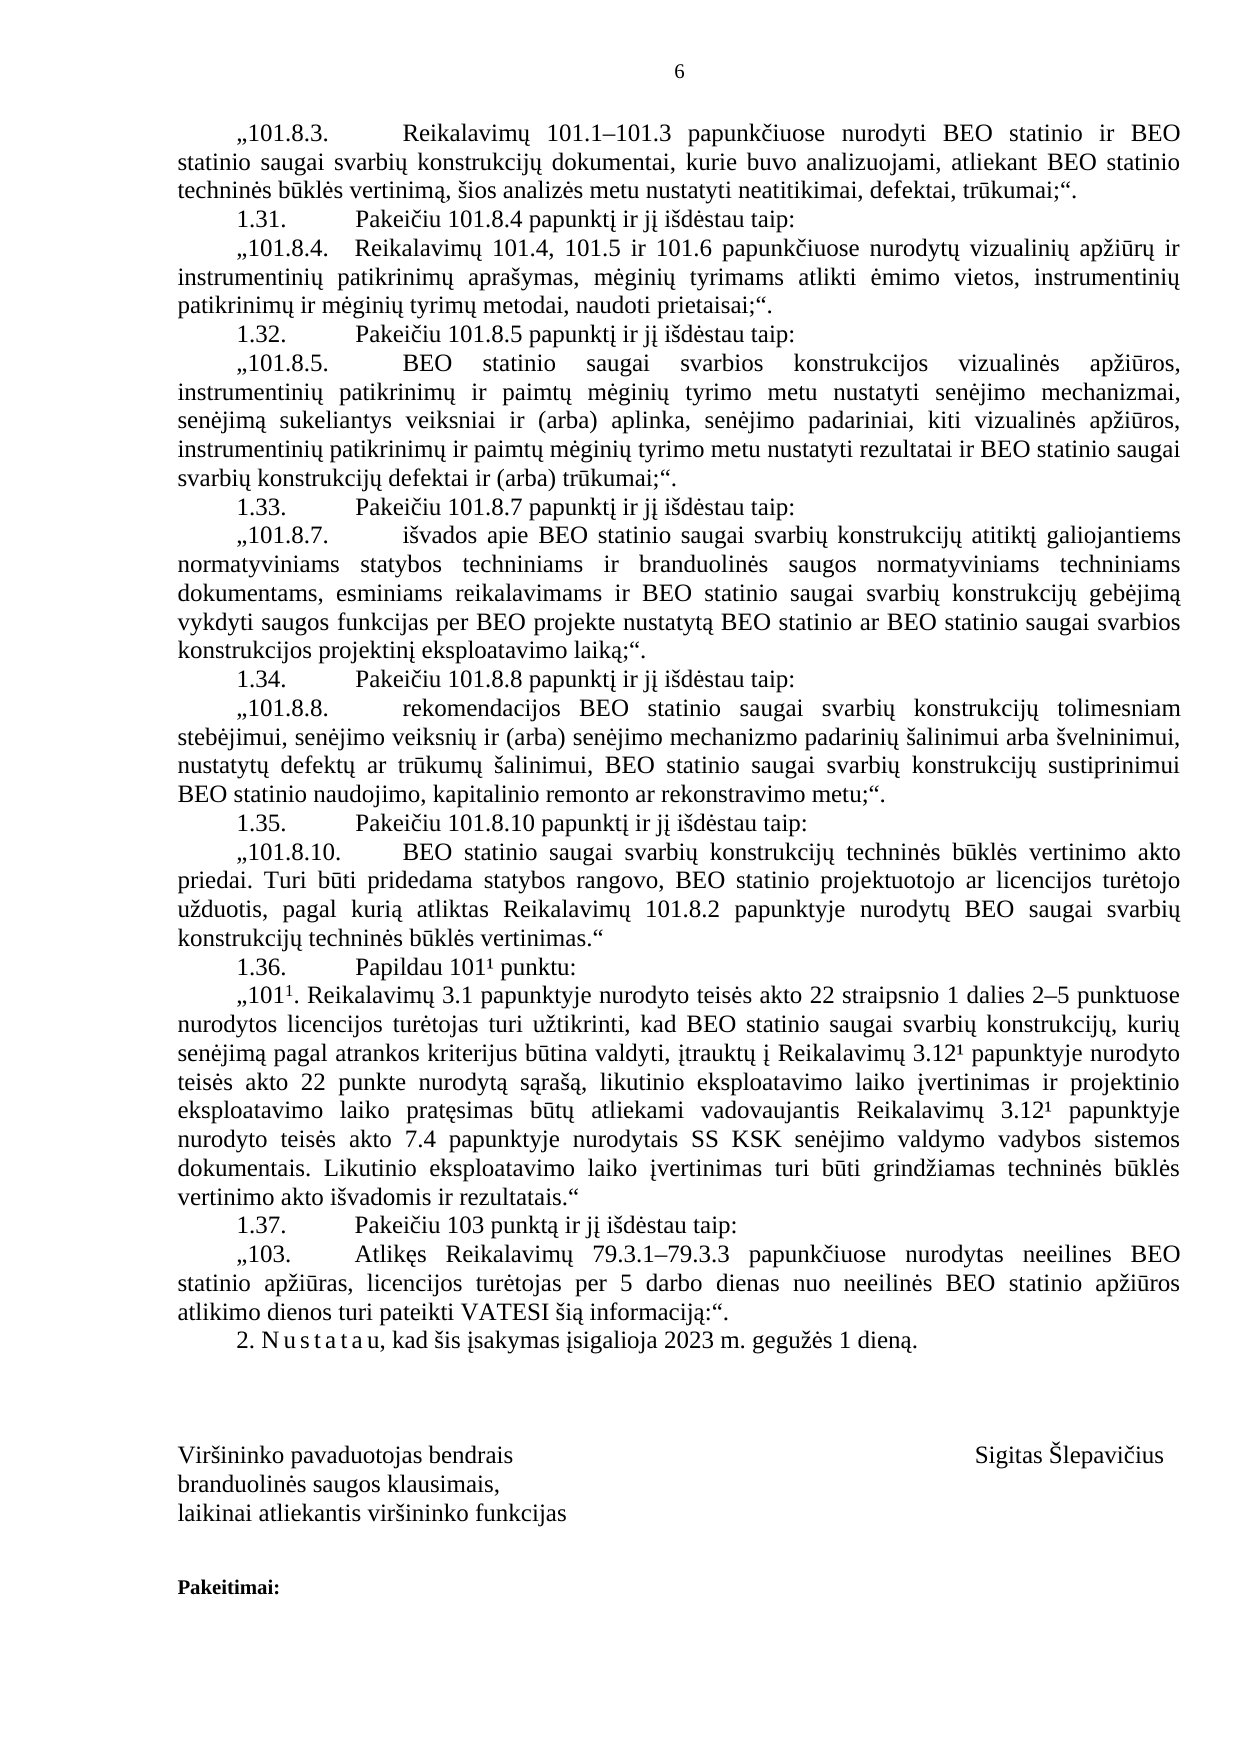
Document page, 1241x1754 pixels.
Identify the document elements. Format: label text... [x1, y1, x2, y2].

text Pakeitimai: [177, 1575, 1181, 1599]
text „101.8.5. BEO statinio saugai svarbios konstrukcijos vizualinės apžiūros, instrumentinių patikrinimų ir paimtų mėginių tyrimo metu nustatyti senėjimo mechanizmai, senėjimą sukeliantys veiksniai ir (arba) aplinka, senėjimo padariniai, kiti vizualinės apžiūros, instrumentinių patikrinimų ir paimtų mėginių tyrimo metu nustatyti rezultatai ir BEO statinio saugai svarbių konstrukcijų defektai ir (arba) trūkumai;“. [177, 348, 1181, 492]
text „101.8.3. Reikalavimų 101.1–101.3 papunkčiuose nurodyti BEO statinio ir BEO statinio saugai svarbių konstrukcijų dokumentai, kurie buvo analizuojami, atliekant BEO statinio techninės būklės vertinimą, šios analizės metu nustatyti neatitikimai, defektai, trūkumai;“. [177, 118, 1181, 204]
text laikinai atliekantis viršininko funkcijas [177, 1498, 1181, 1527]
text „101.8.10. BEO statinio saugai svarbių konstrukcijų techninės būklės vertinimo akto priedai. Turi būti pridedama statybos rangovo, BEO statinio projektuotojo ar licencijos turėtojo užduotis, pagal kurią atliktas Reikalavimų 101.8.2 papunktyje nurodytų BEO saugai svarbių konstrukcijų techninės būklės vertinimas.“ [177, 837, 1181, 952]
text 1.31. Pakeičiu 101.8.4 papunktį ir jį išdėstau taip: [236, 204, 1181, 233]
text 1.37. Pakeičiu 103 punktą ir jį išdėstau taip: [236, 1211, 1181, 1239]
text 2. Nustatau, kad šis įsakymas įsigalioja 2023 m. gegužės 1 dieną. [177, 1326, 1181, 1354]
text Viršininko pavaduotojas bendrais Sigitas Šlepavičius [177, 1441, 1181, 1469]
text „1011. Reikalavimų 3.1 papunktyje nurodyto teisės akto 22 straipsnio 1 dalies 2–5 punktuose nurodytos licencijos turėtojas turi užtikrinti, kad BEO statinio saugai svarbių konstrukcijų, kurių senėjimą pagal atrankos kriterijus būtina valdyti, įtrauktų į Reikalavimų 3.12¹ papunktyje nurodyto teisės akto 22 punkte nurodytą sąrašą, likutinio eksploatavimo laiko įvertinimas ir projektinio eksploatavimo laiko pratęsimas būtų atliekami vadovaujantis Reikalavimų 3.12¹ papunktyje nurodyto teisės akto 7.4 papunktyje nurodytais SS KSK senėjimo valdymo vadybos sistemos dokumentais. Likutinio eksploatavimo laiko įvertinimas turi būti grindžiamas techninės būklės vertinimo akto išvadomis ir rezultatais.“ [177, 981, 1181, 1211]
text 1.35. Pakeičiu 101.8.10 papunktį ir jį išdėstau taip: [236, 808, 1181, 837]
text „101.8.4. Reikalavimų 101.4, 101.5 ir 101.6 papunkčiuose nurodytų vizualinių apžiūrų ir instrumentinių patikrinimų aprašymas, mėginių tyrimams atlikti ėmimo vietos, instrumentinių patikrinimų ir mėginių tyrimų metodai, naudoti prietaisai;“. [177, 233, 1181, 319]
text 1.32. Pakeičiu 101.8.5 papunktį ir jį išdėstau taip: [236, 319, 1181, 348]
text „101.8.8. rekomendacijos BEO statinio saugai svarbių konstrukcijų tolimesniam stebėjimui, senėjimo veiksnių ir (arba) senėjimo mechanizmo padarinių šalinimui arba švelninimui, nustatytų defektų ar trūkumų šalinimui, BEO statinio saugai svarbių konstrukcijų sustiprinimui BEO statinio naudojimo, kapitalinio remonto ar rekonstravimo metu;“. [177, 693, 1181, 808]
text 1.34. Pakeičiu 101.8.8 papunktį ir jį išdėstau taip: [236, 664, 1181, 693]
text 1.33. Pakeičiu 101.8.7 papunktį ir jį išdėstau taip: [236, 492, 1181, 521]
text „101.8.7. išvados apie BEO statinio saugai svarbių konstrukcijų atitiktį galiojantiems normatyviniams statybos techniniams ir branduolinės saugos normatyviniams techniniams dokumentams, esminiams reikalavimams ir BEO statinio saugai svarbių konstrukcijų gebėjimą vykdyti saugos funkcijas per BEO projekte nustatytą BEO statinio ar BEO statinio saugai svarbios konstrukcijos projektinį eksploatavimo laiką;“. [177, 521, 1181, 664]
text „103. Atlikęs Reikalavimų 79.3.1–79.3.3 papunkčiuose nurodytas neeilines BEO statinio apžiūras, licencijos turėtojas per 5 darbo dienas nuo neeilinės BEO statinio apžiūros atlikimo dienos turi pateikti VATESI šią informaciją:“. [177, 1239, 1181, 1326]
text branduolinės saugos klausimais, [177, 1469, 1181, 1498]
text 1.36. Papildau 101¹ punktu: [236, 952, 1181, 981]
